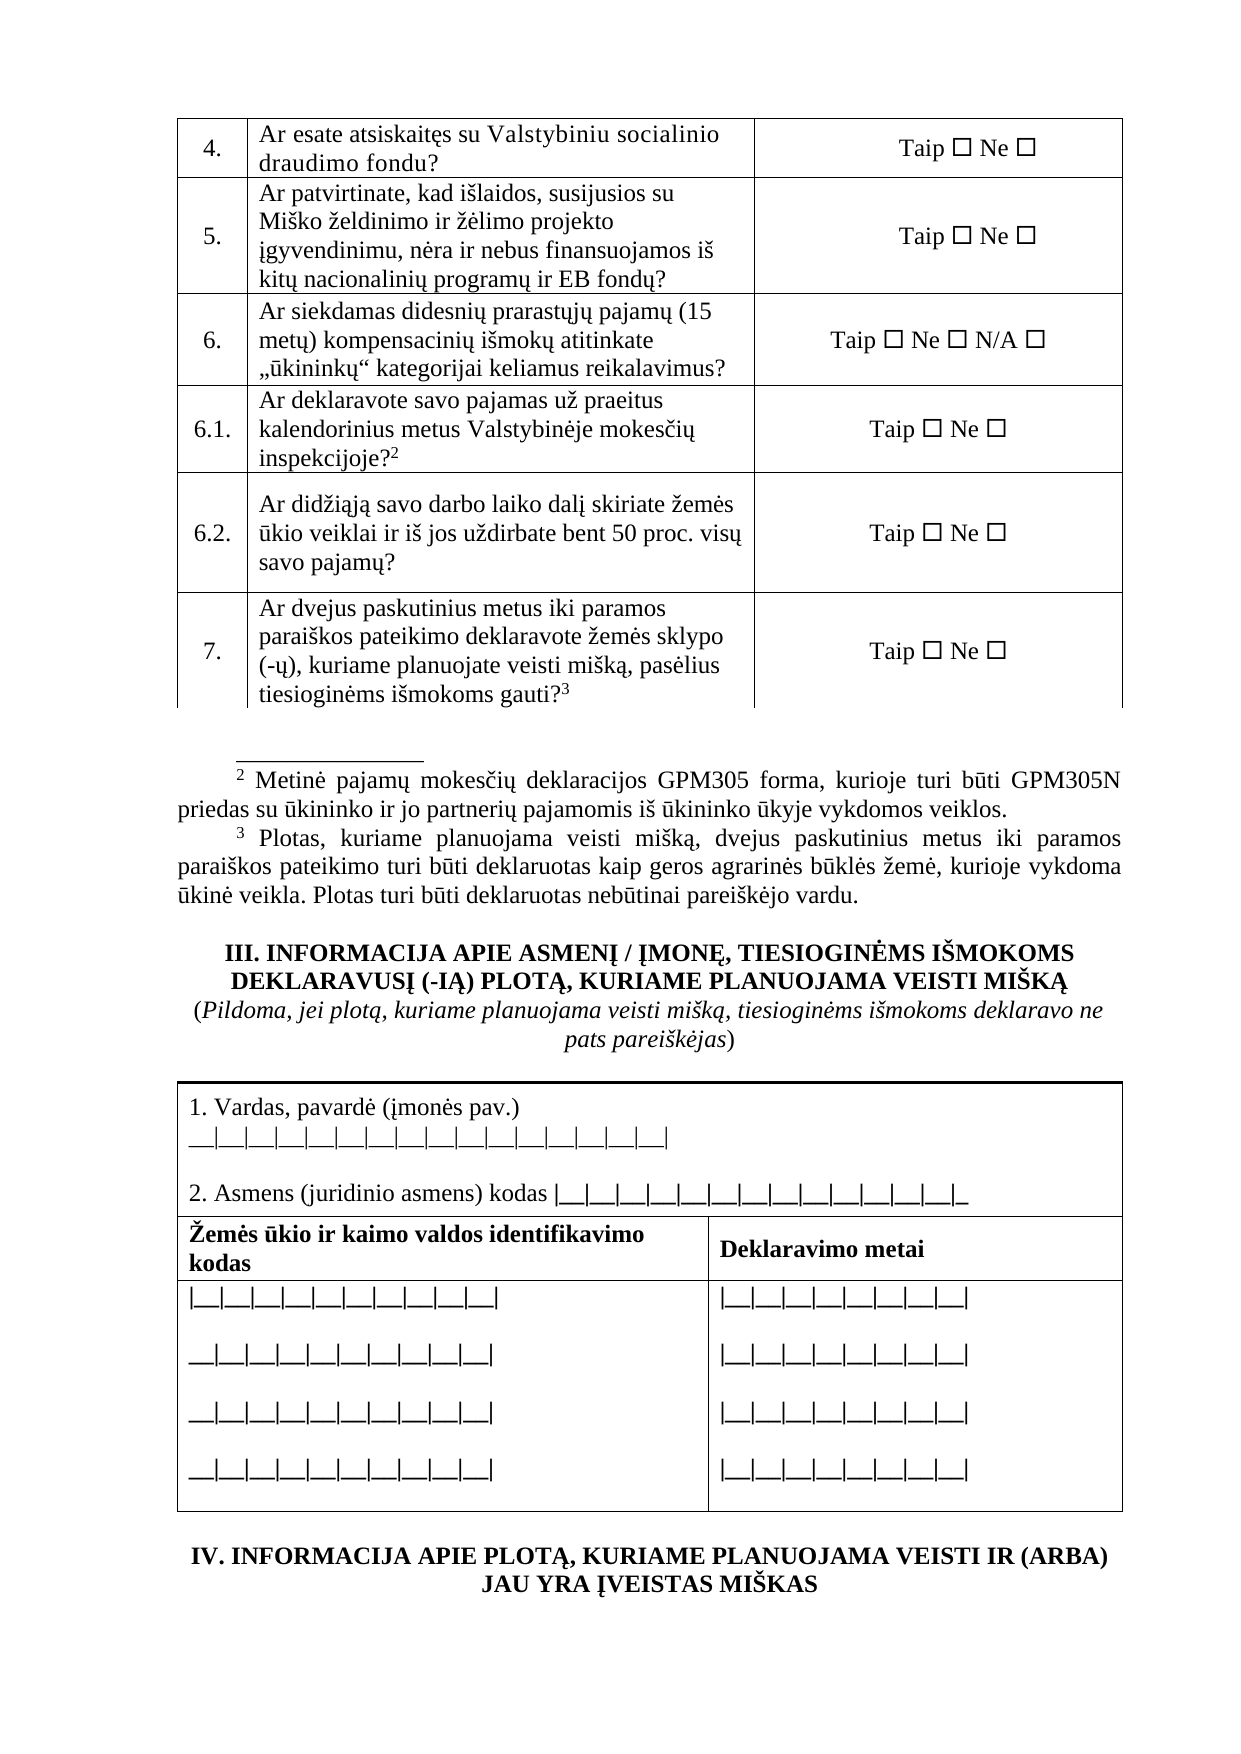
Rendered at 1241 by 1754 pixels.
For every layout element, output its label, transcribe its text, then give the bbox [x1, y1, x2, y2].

table_cell Taip  Ne  [755, 473, 1122, 592]
table_cell Ar siekdamas didesnių prarastųjų pajamų (15 metų) kompensacinių išmokų atitinkate „ūkininkų“ kategorijai keliamus reikalavimus? [248, 294, 754, 384]
table_cell Ar didžiąją savo darbo laiko dalį skiriate žemės ūkio veiklai ir iš jos uždirbate bent 50 proc. visų savo pajamų? [248, 473, 754, 592]
table_cell Žemės ūkio ir kaimo valdos identifikavimo kodas [178, 1217, 708, 1280]
table_cell Ar patvirtinate, kad išlaidos, susijusios su Miško želdinimo ir žėlimo projekto įgyvendinimu, nėra ir nebus finansuojamos iš kitų nacionalinių programų ir EB fondų? [248, 178, 754, 293]
table_cell 6. [178, 294, 247, 384]
table_cell |__|__|__|__|__|__|__|__| |__|__|__|__|__|__|__|__| |__|__|__|__|__|__|__|__| |__|__|__|__|__|__|__|__| [709, 1281, 1122, 1511]
text (Pildoma, jei plotą, kuriame planuojama veisti mišką, tiesioginėms išmokoms deklaravo ne pats pareiškėjas) [177, 995, 1122, 1053]
table_cell Deklaravimo metai [709, 1217, 1122, 1280]
text III. INFORMACIJA APIE ASMENĮ / ĮMONĘ, TIESIOGINĖMS IŠMOKOMS DEKLARAVUSĮ (-IĄ) PLOTĄ, KURIAME PLANUOJAMA VEISTI MIŠKĄ [177, 938, 1122, 995]
table_cell 6.1. [178, 386, 247, 472]
table_cell Taip  Ne  [755, 119, 1122, 177]
table_cell |__|__|__|__|__|__|__|__|__|__| __|__|__|__|__|__|__|__|__|__| __|__|__|__|__|__|__|__|__|__| __|__|__|__|__|__|__|__|__|__| [178, 1281, 708, 1511]
text _______________ [177, 736, 1122, 765]
table_header 1. Vardas, pavardė (įmonės pav.) __|__|__|__|__|__|__|__|__|__|__|__|__|__|__|__| 2. Asmens (juridinio asmens) kodas |__|__|__|__|__|__|__|__|__|__|__|__|__|_ [178, 1084, 1122, 1216]
table_cell Taip  Ne  N/A  [755, 294, 1122, 384]
table_cell Taip  Ne  [755, 178, 1122, 293]
table_cell Ar esate atsiskaitęs su Valstybiniu socialinio draudimo fondu? [248, 119, 754, 177]
text IV. INFORMACIJA APIE plotą, kuriame planuojama VEISTI ir (arba) JAU YRA įveistas miškas [177, 1541, 1122, 1598]
table_cell 6.2. [178, 473, 247, 592]
table_cell 5. [178, 178, 247, 293]
table_cell Taip  Ne  [755, 386, 1122, 472]
text 2 Metinė pajamų mokesčių deklaracijos GPM305 forma, kurioje turi būti GPM305N priedas su ūkininko ir jo partnerių pajamomis iš ūkininko ūkyje vykdomos veiklos. [177, 765, 1122, 823]
table_cell Ar deklaravote savo pajamas už praeitus kalendorinius metus Valstybinėje mokesčių inspekcijoje?2 [248, 386, 754, 472]
table_cell 7. [178, 593, 247, 708]
table_cell 4. [178, 119, 247, 177]
table_cell Ar dvejus paskutinius metus iki paramos paraiškos pateikimo deklaravote žemės sklypo (-ų), kuriame planuojate veisti mišką, pasėlius tiesioginėms išmokoms gauti?3 [248, 593, 754, 708]
text 3 Plotas, kuriame planuojama veisti mišką, dvejus paskutinius metus iki paramos paraiškos pateikimo turi būti deklaruotas kaip geros agrarinės būklės žemė, kurioje vykdoma ūkinė veikla. Plotas turi būti deklaruotas nebūtinai pareiškėjo vardu. [177, 823, 1122, 909]
table_cell Taip  Ne  [755, 593, 1122, 708]
